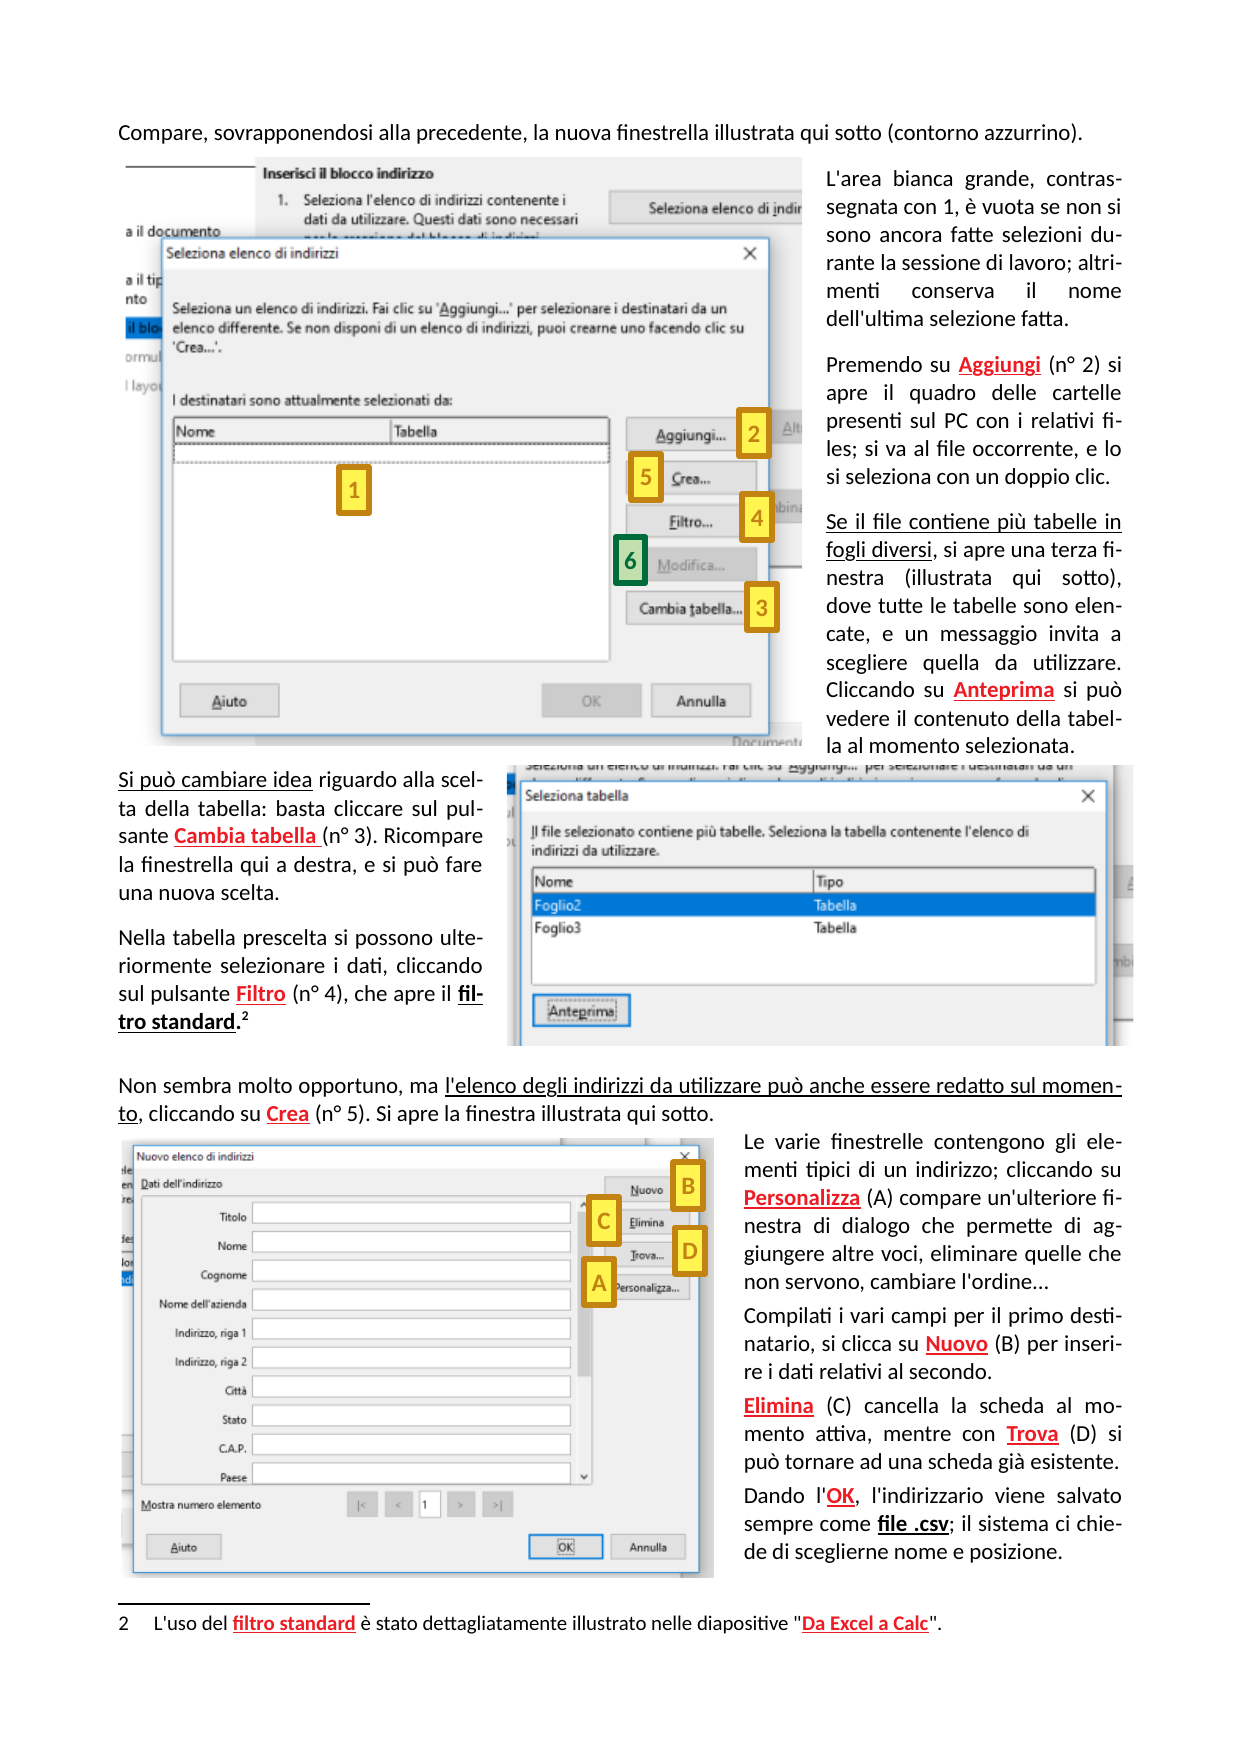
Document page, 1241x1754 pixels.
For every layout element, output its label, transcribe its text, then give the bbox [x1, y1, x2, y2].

text Premendo su Aggiungi (n° 2) si apre il quadro delle cartelle presenti sul PC con i relativi fi­les; si va al file occorrente, e lo si seleziona con un doppio clic. [803, 350, 1122, 490]
text L'area bianca grande, contras­segnata con 1, è vuota se non si sono ancora fatte selezioni du­rante la sessione di lavoro; altri­menti conserva il nome dell'ultima selezione fatta. [803, 164, 1122, 332]
text Compare, sovrapponendosi alla precedente, la nuova finestrella illustrata qui sotto (contorno azzurrino). [118, 118, 1122, 146]
text Se il file contiene più tabelle in fogli diversi, si apre una terza fi­nestra (illustrata qui sotto), dove tutte le tabelle sono elen­cate, e un messaggio invita a scegliere quella da utilizzare. Cliccando su Anteprima si può vedere il contenuto della tabel­la al momento selezionata. [118, 507, 1122, 760]
picture [506, 765, 1134, 1046]
text Si può cambiare idea riguardo alla scel­ta della tabella: basta cliccare sul pul­sante Cambia tabella (n° 3). Ricompare la finestrella qui a destra, e si può fare una nuova scelta. [118, 766, 506, 906]
text L'uso del filtro standard è stato dettagliatamente illustrato nelle diapositive "Da Excel a Calc". [118, 1610, 1122, 1636]
text Elimina (C) cancella la scheda al mo­mento attiva, mentre con Trova (D) si può tornare ad una scheda già esistente. [714, 1391, 1122, 1475]
text Non sembra molto opportuno, ma l'elenco degli indirizzi da utilizzare può anche essere redatto sul momen­to, cliccando su Crea (n° 5). Si apre la finestra illustrata qui sotto. [118, 1071, 1122, 1127]
text Le varie finestrelle contengono gli ele­menti tipici di un indirizzo; cliccando su Personalizza (A) compare un'ulteriore fi­nestra di dialogo che permette di ag­giungere altre voci, eliminare quelle che non servono, cambiare l'ordine... [118, 1127, 1122, 1295]
picture [121, 1138, 714, 1578]
text Compilati i vari campi per il primo desti­natario, si clicca su Nuovo (B) per inseri­re i dati relativi al secondo. [714, 1301, 1122, 1385]
text Nella tabella prescelta si possono ulte­riormente selezionare i dati, cliccando sul pulsante Filtro (n° 4), che apre il fil­tro standard. [118, 923, 506, 1036]
text Dando l'OK, l'indirizzario viene salvato sempre come file .csv; il sistema ci chie­de di sceglierne nome e posizione. [714, 1481, 1122, 1565]
picture [125, 157, 803, 746]
